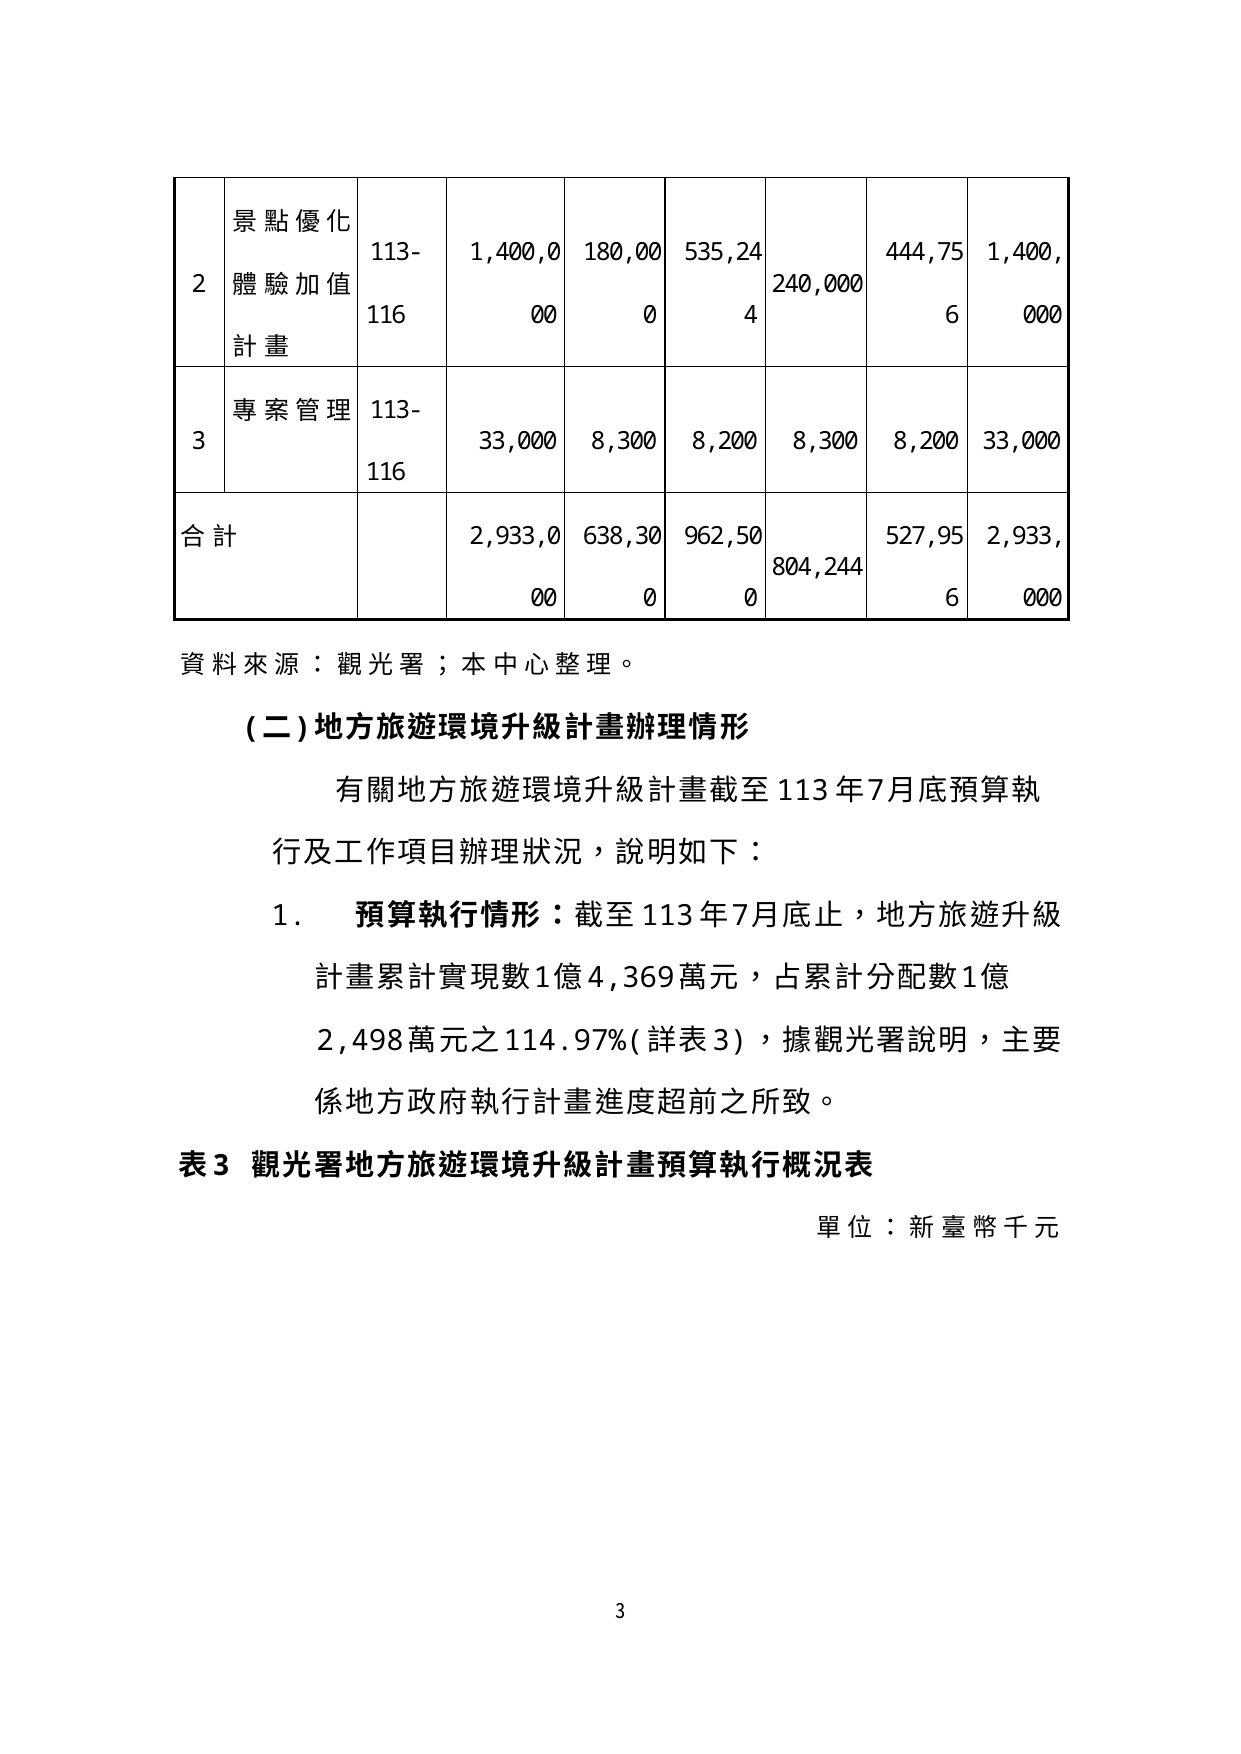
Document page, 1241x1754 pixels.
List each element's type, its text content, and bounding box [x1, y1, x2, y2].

text (二)地方旅遊環境升級計畫辦理情形 [236, 683, 1063, 746]
table_cell 1,400,000 [447, 178, 564, 366]
table_cell 3 [176, 367, 224, 492]
text 單位：新臺幣千元 [198, 1183, 1063, 1246]
table_cell 2,933,000 [968, 493, 1067, 618]
text 資料來源：觀光署；本中心整理。 [169, 621, 1063, 683]
table_cell 804,244 [766, 493, 866, 618]
table_cell 527,956 [867, 493, 967, 618]
table_cell 8,200 [867, 367, 967, 492]
table_cell 444,756 [867, 178, 967, 366]
table_cell 1,400,000 [968, 178, 1067, 366]
text 表3 觀光署地方旅遊環境升級計畫預算執行概況表 [177, 1121, 1063, 1183]
table_cell 535,244 [666, 178, 765, 366]
list 預算執行情形：截至113年7月底止，地方旅遊升級計畫累計實現數1億4,369萬元，占累計分配數1億2,498萬元之114.97%(詳表3)，據觀光署說明，主要係地方政府執行計畫進度超前之所致。 [266, 871, 1063, 1121]
table_cell 2,933,000 [447, 493, 564, 618]
table_cell 113-116 [358, 367, 446, 492]
table_cell [358, 493, 446, 618]
table_cell 113-116 [358, 178, 446, 366]
table_cell 8,300 [565, 367, 664, 492]
table_cell 962,500 [666, 493, 765, 618]
table_cell 180,000 [565, 178, 664, 366]
table_cell 專案管理 [225, 367, 357, 492]
table_cell 240,000 [766, 178, 866, 366]
table_cell 2 [176, 178, 224, 366]
table_cell 33,000 [968, 367, 1067, 492]
table_cell 638,300 [565, 493, 664, 618]
text 有關地方旅遊環境升級計畫截至113年7月底預算執行及工作項目辦理狀況，說明如下： [266, 746, 1063, 871]
table_cell 8,200 [666, 367, 765, 492]
table_cell 合計 [176, 493, 357, 618]
table_cell 8,300 [766, 367, 866, 492]
table_cell 33,000 [447, 367, 564, 492]
table_cell 景點優化體驗加值計畫 [225, 178, 357, 366]
